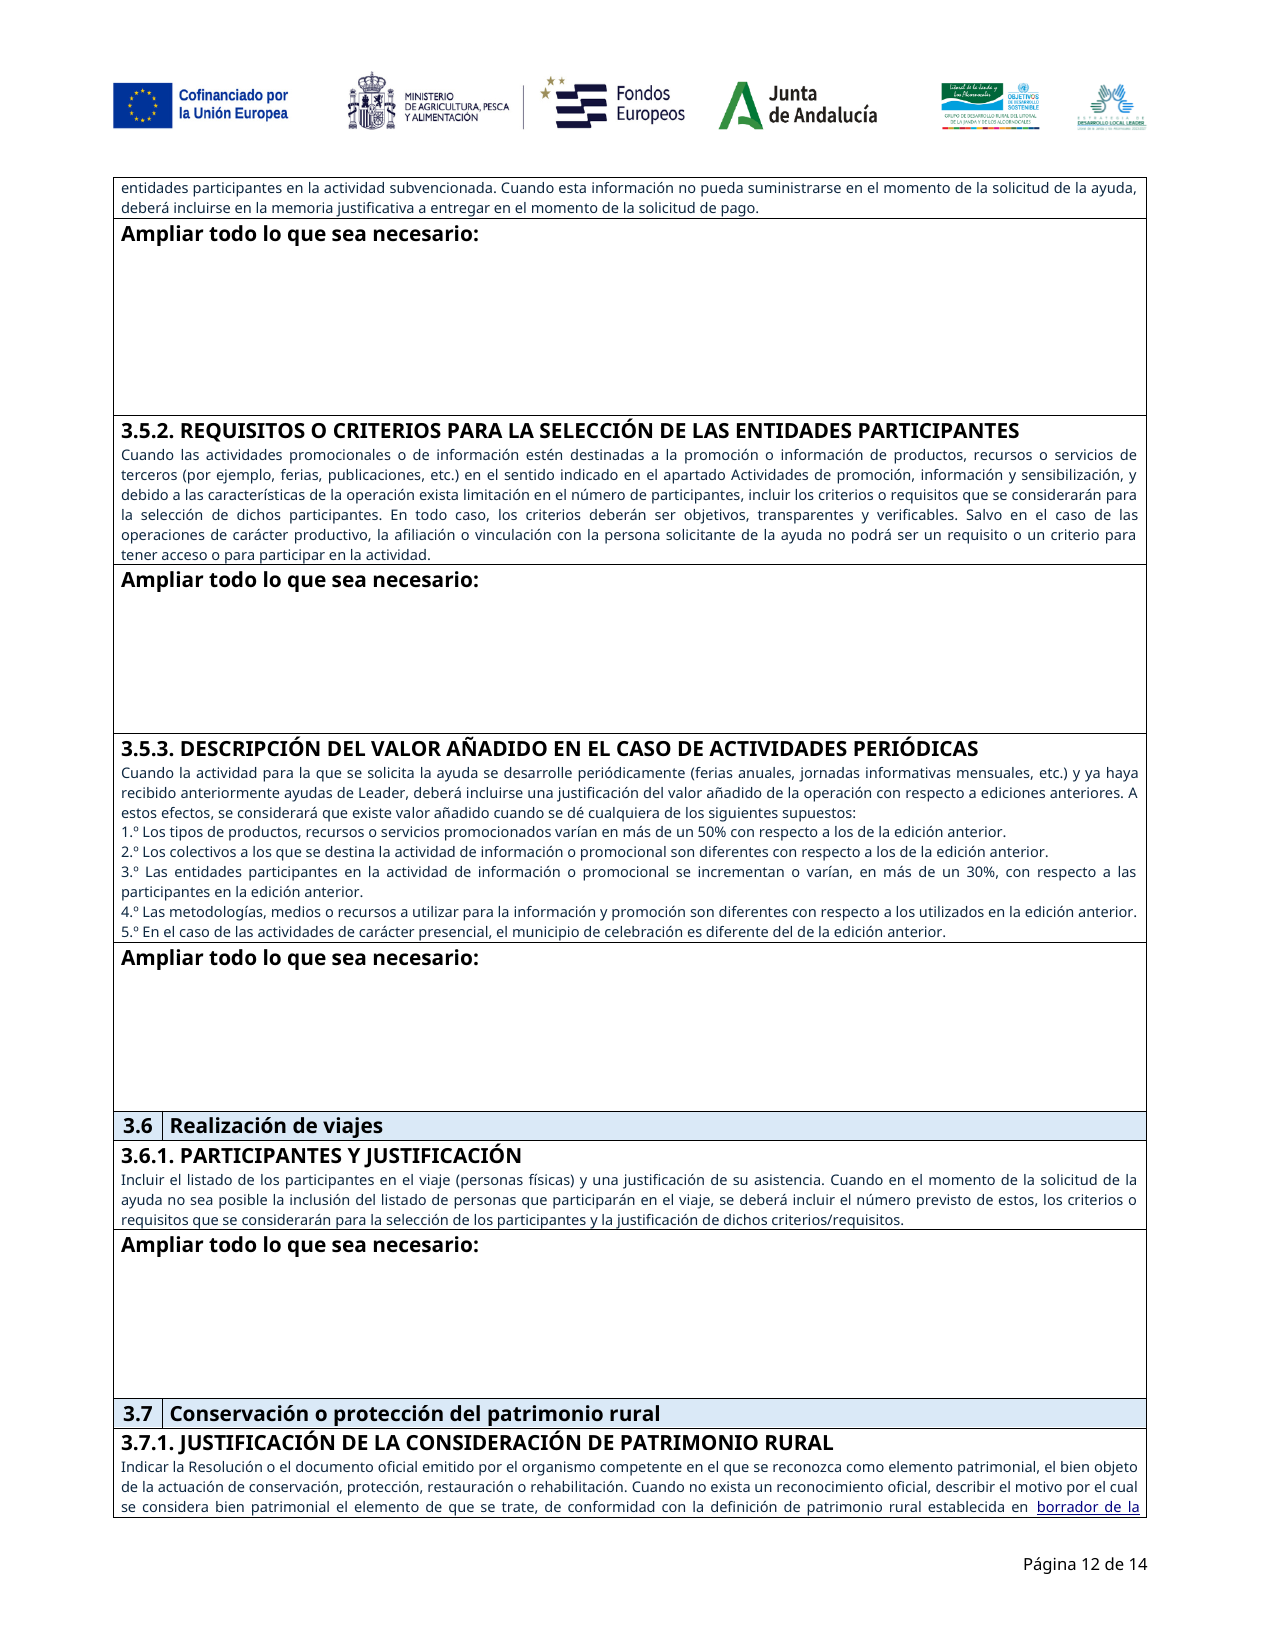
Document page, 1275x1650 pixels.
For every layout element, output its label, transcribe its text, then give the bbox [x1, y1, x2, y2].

table_cell 3.6 [114, 1112, 162, 1140]
table_cell 3.7 [114, 1399, 162, 1427]
table_cell entidades participantes en la actividad subvencionada. Cuando esta información no pueda suministrarse en el momento de la solicitud de la ayuda, deberá incluirse en la memoria justificativa a entregar en el momento de la solicitud de pago. [114, 178, 1146, 218]
table_cell Ampliar todo lo que sea necesario: [114, 943, 1146, 1111]
table_cell Realización de viajes [163, 1112, 1146, 1140]
table_cell 3.7.1. JUSTIFICACIÓN DE LA CONSIDERACIÓN DE PATRIMONIO RURAL Indicar la Resolución o el documento oficial emitido por el organismo competente en el que se reconozca como elemento patrimonial, el bien objeto de la actuación de conservación, protección, restauración o rehabilitación. Cuando no exista un reconocimiento oficial, describir el motivo por el cual se considera bien patrimonial el elemento de que se trate, de conformidad con la definición de patrimonio rural establecida en borrador de la [114, 1429, 1146, 1517]
table_cell Conservación o protección del patrimonio rural [163, 1399, 1146, 1427]
table_cell 3.5.2. REQUISITOS O CRITERIOS PARA LA SELECCIÓN DE LAS ENTIDADES PARTICIPANTES Cuando las actividades promocionales o de información estén destinadas a la promoción o información de productos, recursos o servicios de terceros (por ejemplo, ferias, publicaciones, etc.) en el sentido indicado en el apartado Actividades de promoción, información y sensibilización, y debido a las características de la operación exista limitación en el número de participantes, incluir los criterios o requisitos que se considerarán para la selección de dichos participantes. En todo caso, los criterios deberán ser objetivos, transparentes y verificables. Salvo en el caso de las operaciones de carácter productivo, la afiliación o vinculación con la persona solicitante de la ayuda no podrá ser un requisito o un criterio para tener acceso o para participar en la actividad. [114, 416, 1146, 564]
table_cell Ampliar todo lo que sea necesario: [114, 219, 1146, 415]
table_cell Ampliar todo lo que sea necesario: [114, 565, 1146, 733]
table_cell 3.6.1. PARTICIPANTES Y JUSTIFICACIÓN Incluir el listado de los participantes en el viaje (personas físicas) y una justificación de su asistencia. Cuando en el momento de la solicitud de la ayuda no sea posible la inclusión del listado de personas que participarán en el viaje, se deberá incluir el número previsto de estos, los criterios o requisitos que se considerarán para la selección de los participantes y la justificación de dichos criterios/requisitos. [114, 1141, 1146, 1229]
table_cell Ampliar todo lo que sea necesario: [114, 1230, 1146, 1398]
table_cell 3.5.3. DESCRIPCIÓN DEL VALOR AÑADIDO EN EL CASO DE ACTIVIDADES PERIÓDICAS Cuando la actividad para la que se solicita la ayuda se desarrolle periódicamente (ferias anuales, jornadas informativas mensuales, etc.) y ya haya recibido anteriormente ayudas de Leader, deberá incluirse una justificación del valor añadido de la operación con respecto a ediciones anteriores. A estos efectos, se considerará que existe valor añadido cuando se dé cualquiera de los siguientes supuestos: 1.º Los tipos de productos, recursos o servicios promocionados varían en más de un 50% con respecto a los de la edición anterior. 2.º Los colectivos a los que se destina la actividad de información o promocional son diferentes con respecto a los de la edición anterior. 3.º Las entidades participantes en la actividad de información o promocional se incrementan o varían, en más de un 30%, con respecto a las participantes en la edición anterior. 4.º Las metodologías, medios o recursos a utilizar para la información y promoción son diferentes con respecto a los utilizados en la edición anterior. 5.º En el caso de las actividades de carácter presencial, el municipio de celebración es diferente del de la edición anterior. [114, 734, 1146, 942]
